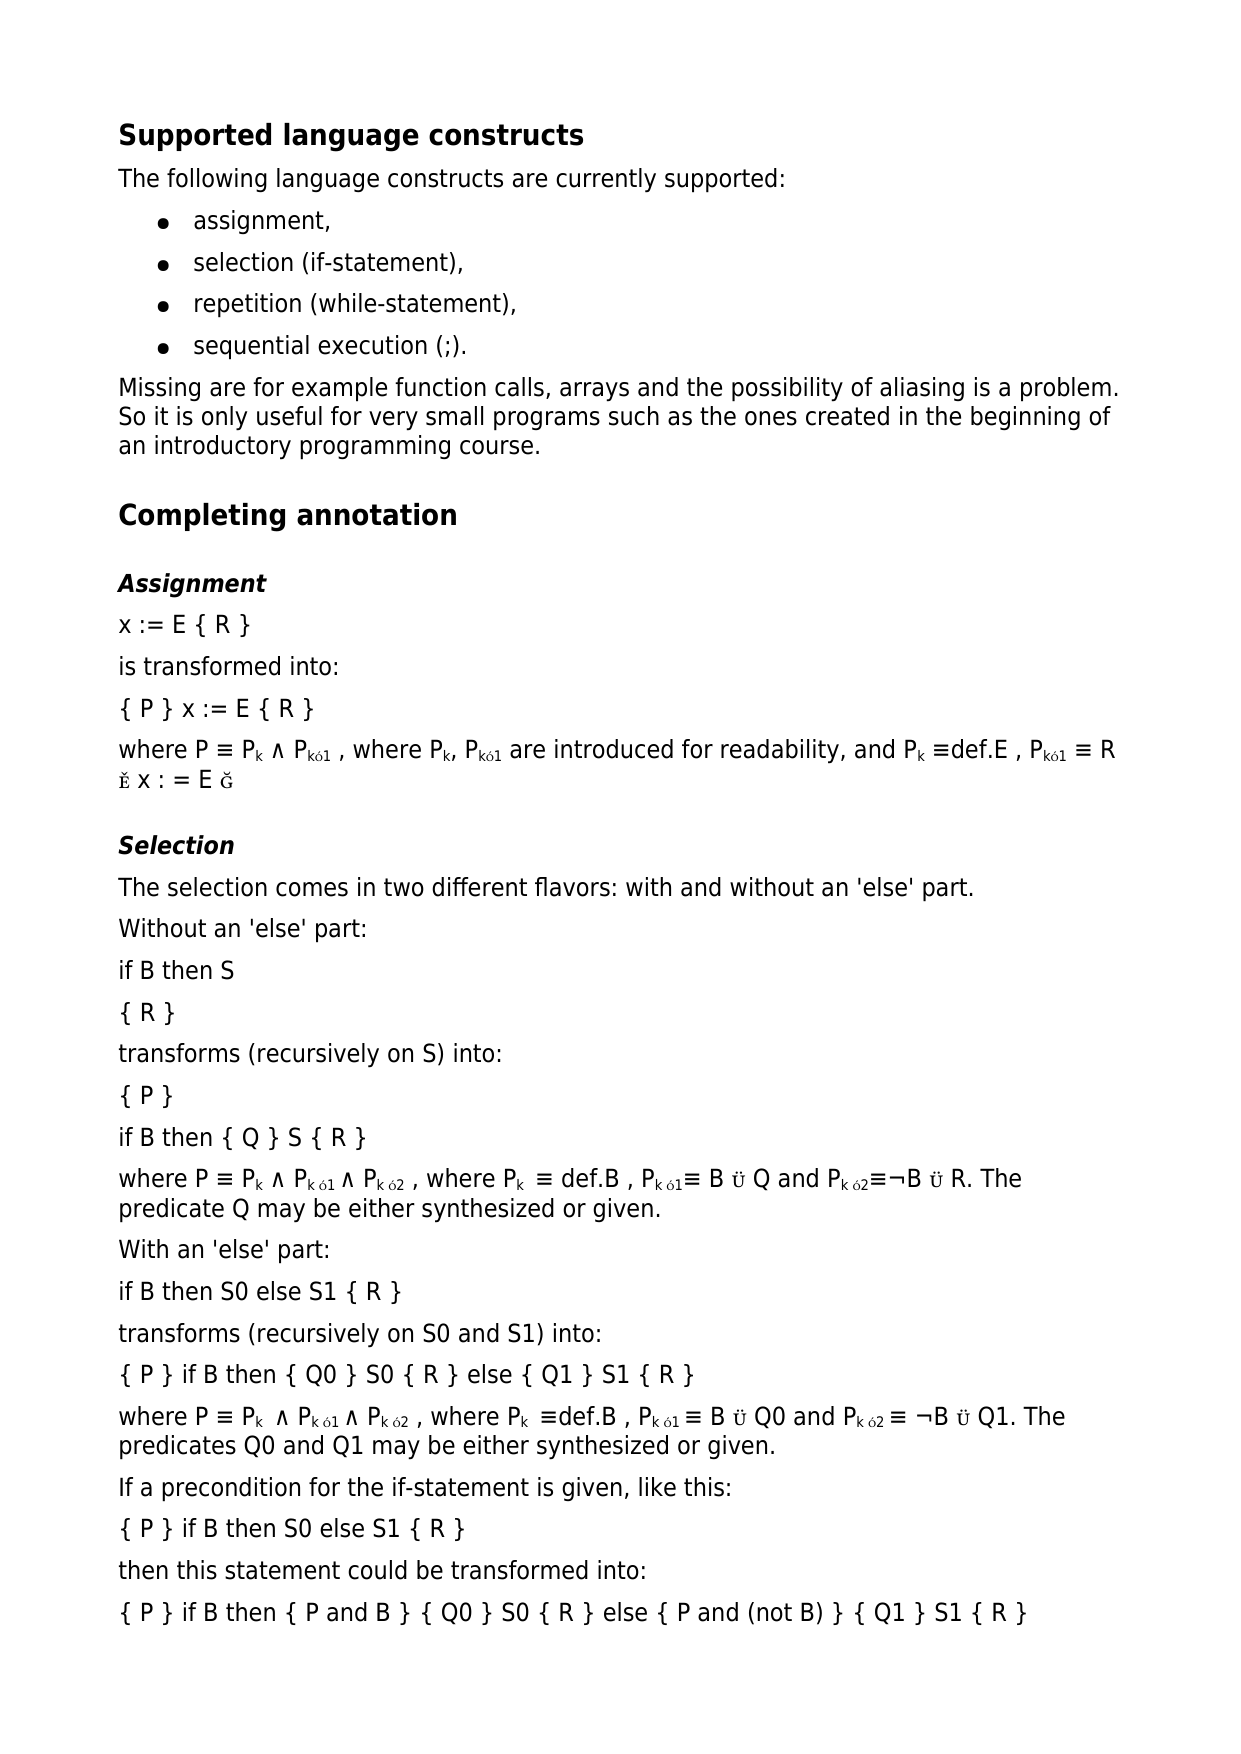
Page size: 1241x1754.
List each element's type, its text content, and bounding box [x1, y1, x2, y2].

text if B then S [118, 956, 1122, 985]
text { R } [118, 998, 1122, 1027]
subtitle Completing annotation [118, 498, 1122, 532]
text { P } if B then { Q0 } S0 { R } else { Q1 } S1 { R } [118, 1360, 1122, 1389]
text transforms (recursively on S) into: [118, 1039, 1122, 1069]
text is transformed into: [118, 652, 1122, 682]
text transforms (recursively on S0 and S1) into: [118, 1319, 1122, 1348]
text { P } if B then S0 else S1 { R } [118, 1514, 1122, 1544]
text where P ≡ Pk ∧ Pk 1 ∧ Pk 2 , where Pk ≡ def.B , Pk 1≡ B  Q and Pk 2≡¬B  R. The predicate Q may be either synthesized or given. [118, 1164, 1122, 1223]
text The following language constructs are currently supported: [118, 164, 1122, 194]
text where P ≡ Pk ∧ Pk1 , where Pk, Pk1 are introduced for readability, and Pk ≡def.E , Pk1 ≡ R  x : = E  [118, 736, 1122, 794]
text x := E { R } [118, 611, 1122, 640]
subtitle Supported language constructs [118, 118, 1122, 152]
text if B then S0 else S1 { R } [118, 1277, 1122, 1306]
text where P ≡ Pk ∧ Pk 1 ∧ Pk 2 , where Pk ≡def.B , Pk 1 ≡ B  Q0 and Pk 2 ≡ ¬B  Q1. The predicates Q0 and Q1 may be either synthesized or given. [118, 1402, 1122, 1460]
text if B then { Q } S { R } [118, 1123, 1122, 1152]
text { P } if B then { P and B } { Q0 } S0 { R } else { P and (not B) } { Q1 } S1 { R } [118, 1598, 1122, 1627]
text The selection comes in two different flavors: with and without an 'else' part. [118, 873, 1122, 902]
text Without an 'else' part: [118, 914, 1122, 944]
text With an 'else' part: [118, 1235, 1122, 1264]
text then this statement could be transformed into: [118, 1556, 1122, 1585]
text { P } x := E { R } [118, 694, 1122, 723]
subtitle Assignment [118, 569, 1122, 598]
text Missing are for example function calls, arrays and the possibility of aliasing is a problem. So it is only useful for very small programs such as the ones created in the beginning of an introductory programming course. [118, 373, 1122, 460]
subtitle Selection [118, 832, 1122, 860]
list repetition (while-statement), [156, 289, 1122, 319]
text { P } [118, 1081, 1122, 1110]
list assignment, [156, 206, 1122, 235]
list selection (if-statement), [156, 248, 1122, 277]
list sequential execution (;). [156, 331, 1122, 360]
text If a precondition for the if-statement is given, like this: [118, 1473, 1122, 1502]
